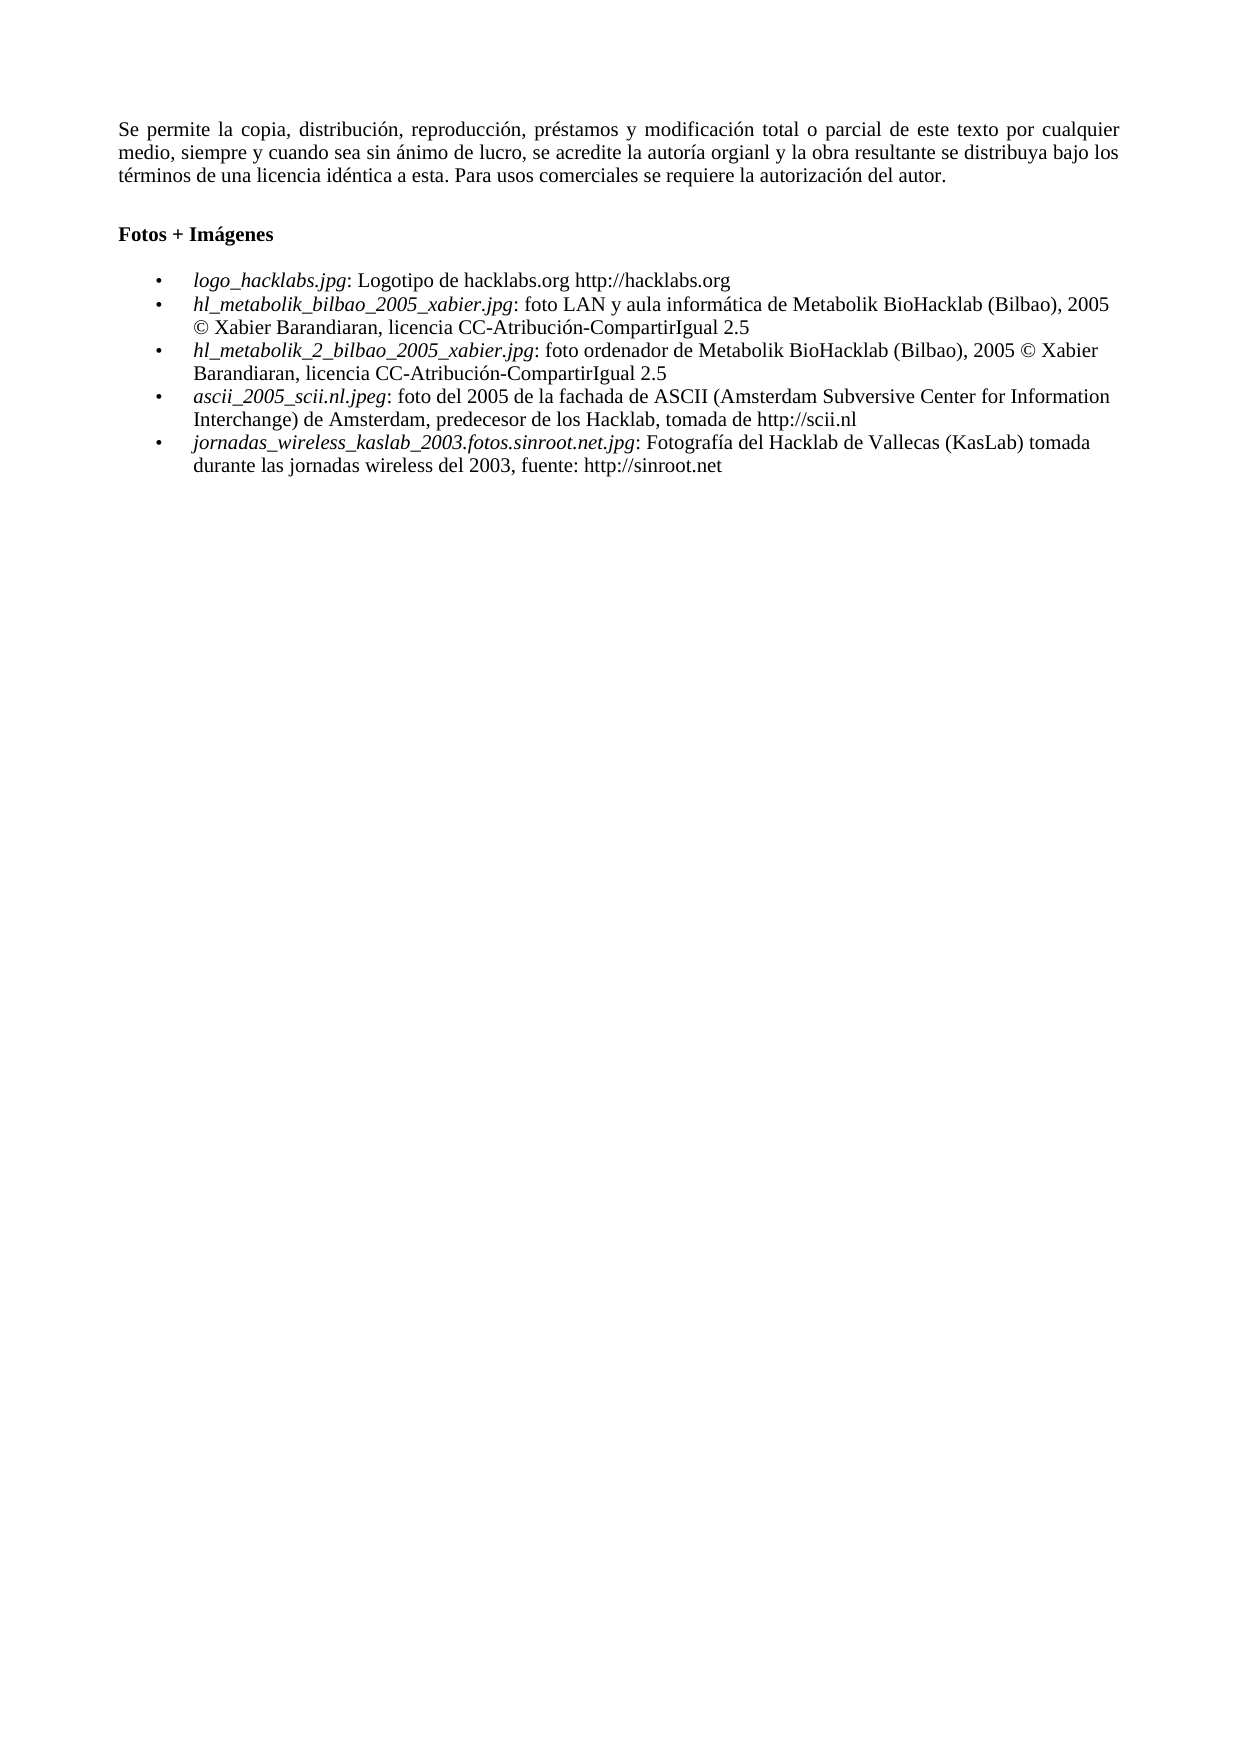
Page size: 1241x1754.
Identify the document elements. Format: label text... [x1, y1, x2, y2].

list hl_metabolik_bilbao_2005_xabier.jpg: foto LAN y aula informática de Metabolik BioHacklab (Bilbao), 2005 © Xabier Barandiaran, licencia CC-Atribución-CompartirIgual 2.5 [156, 292, 1122, 339]
list logo_hacklabs.jpg: Logotipo de hacklabs.org http://hacklabs.org [156, 269, 1122, 292]
text Fotos + Imágenes [118, 223, 1122, 246]
text Se permite la copia, distribución, reproducción, préstamos y modificación total o parcial de este texto por cualquier medio, siempre y cuando sea sin ánimo de lucro, se acredite la autoría orgianl y la obra resultante se distribuya bajo los términos de una licencia idéntica a esta. Para usos comerciales se requiere la autorización del autor. [118, 118, 1122, 187]
list jornadas_wireless_kaslab_2003.fotos.sinroot.net.jpg: Fotografía del Hacklab de Vallecas (KasLab) tomada durante las jornadas wireless del 2003, fuente: http://sinroot.net [156, 431, 1122, 477]
list hl_metabolik_2_bilbao_2005_xabier.jpg: foto ordenador de Metabolik BioHacklab (Bilbao), 2005 © Xabier Barandiaran, licencia CC-Atribución-CompartirIgual 2.5 [156, 339, 1122, 385]
list ascii_2005_scii.nl.jpeg: foto del 2005 de la fachada de ASCII (Amsterdam Subversive Center for Information Interchange) de Amsterdam, predecesor de los Hacklab, tomada de http://scii.nl [156, 385, 1122, 431]
